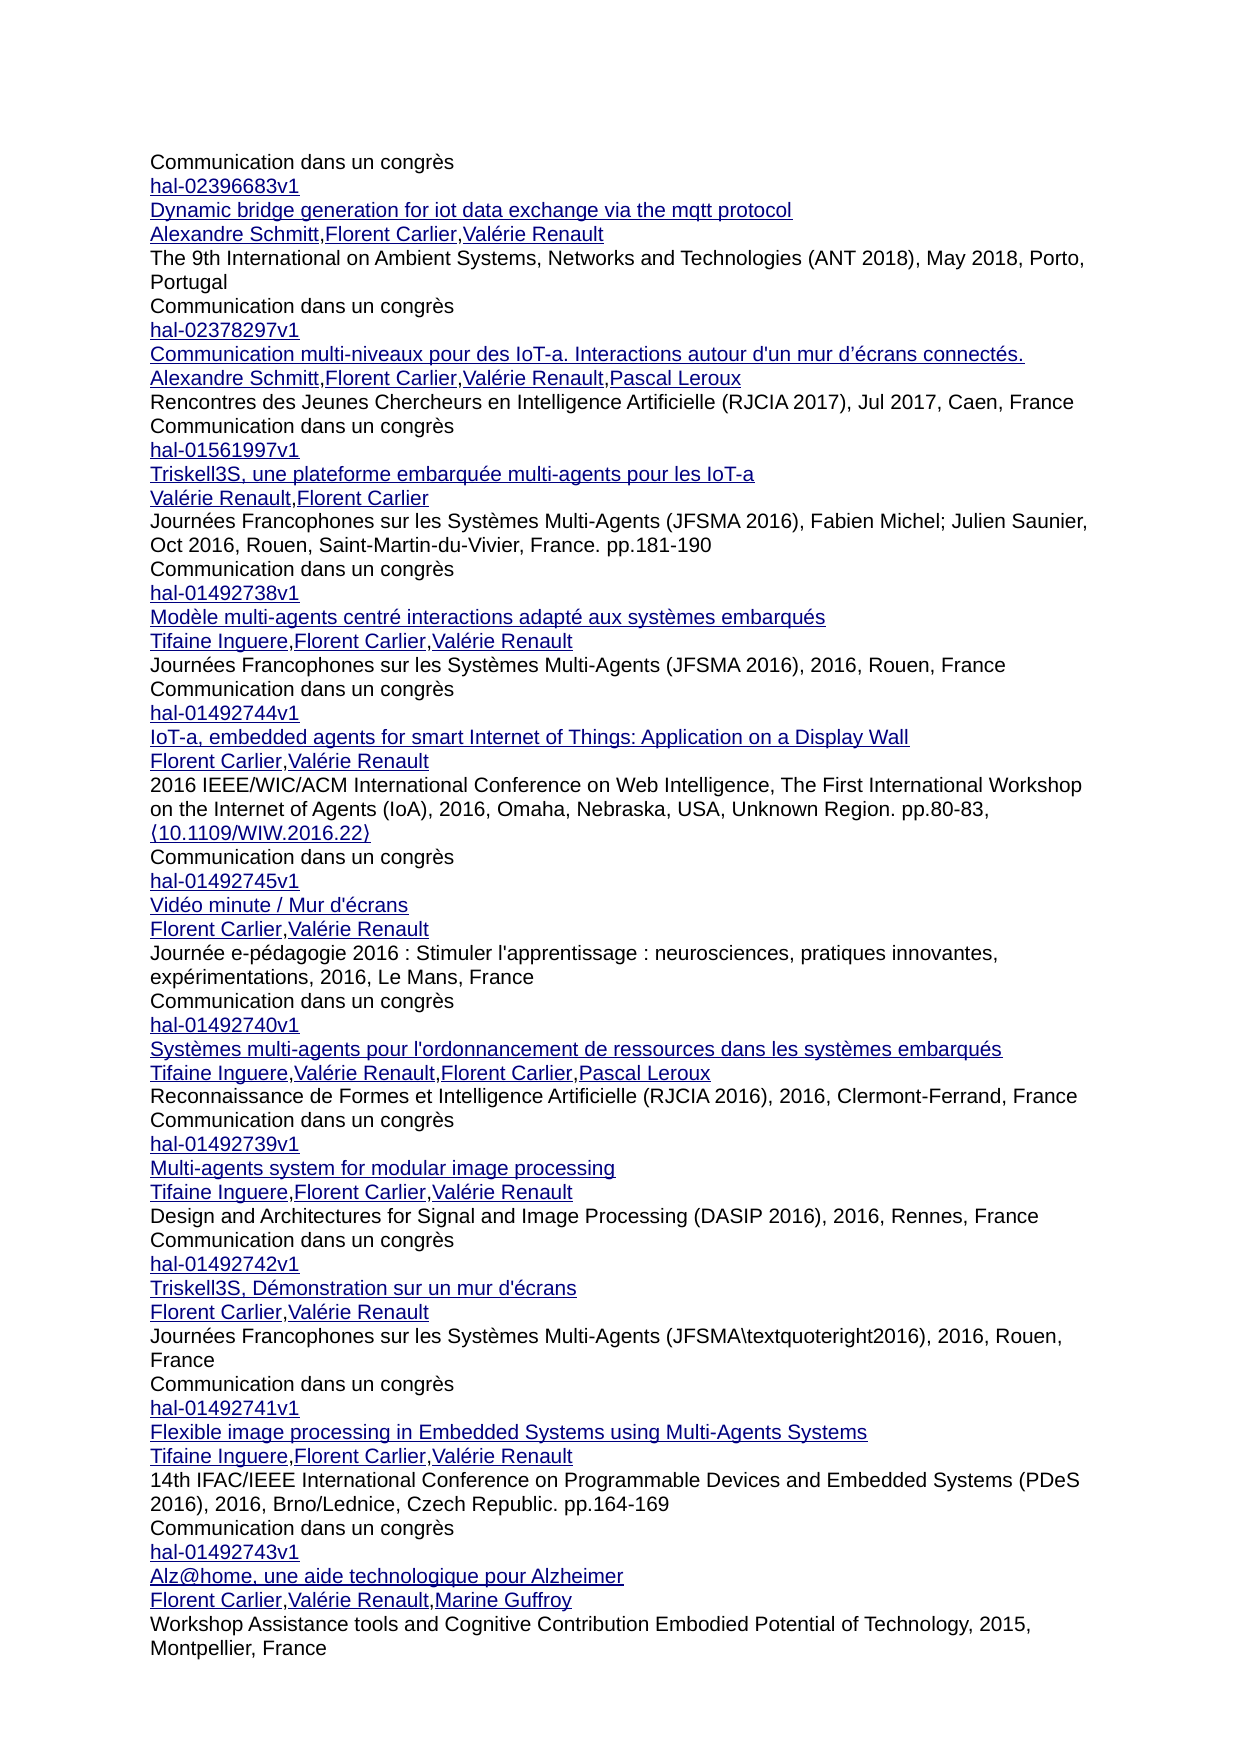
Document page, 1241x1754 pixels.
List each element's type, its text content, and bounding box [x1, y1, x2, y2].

table_cell Communication multi-niveaux pour des IoT-a. Interactions autour d'un mur d’écrans connectés. Alexandre Schmitt,Florent Carlier,Valérie Renault,Pascal Leroux Rencontres des Jeunes Chercheurs en Intelligence Artificielle (RJCIA 2017), Jul 2017, Caen, France Communication dans un congrès hal-01561997v1 [150, 342, 1090, 461]
table_cell Systèmes multi-agents pour l'ordonnancement de ressources dans les systèmes embarqués Tifaine Inguere,Valérie Renault,Florent Carlier,Pascal Leroux Reconnaissance de Formes et Intelligence Artificielle (RJCIA 2016), 2016, Clermont-Ferrand, France Communication dans un congrès hal-01492739v1 [150, 1036, 1090, 1156]
table_cell Dynamic bridge generation for iot data exchange via the mqtt protocol Alexandre Schmitt,Florent Carlier,Valérie Renault The 9th International on Ambient Systems, Networks and Technologies (ANT 2018), May 2018, Porto, Portugal Communication dans un congrès hal-02378297v1 [150, 198, 1090, 342]
table_cell Modèle multi-agents centré interactions adapté aux systèmes embarqués Tifaine Inguere,Florent Carlier,Valérie Renault Journées Francophones sur les Systèmes Multi-Agents (JFSMA 2016), 2016, Rouen, France Communication dans un congrès hal-01492744v1 [150, 605, 1090, 725]
table_cell Triskell3S, une plateforme embarquée multi-agents pour les IoT-a Valérie Renault,Florent Carlier Journées Francophones sur les Systèmes Multi-Agents (JFSMA 2016), Fabien Michel; Julien Saunier, Oct 2016, Rouen, Saint-Martin-du-Vivier, France. pp.181-190 Communication dans un congrès hal-01492738v1 [150, 461, 1090, 605]
table_cell IoT-a, embedded agents for smart Internet of Things: Application on a Display Wall Florent Carlier,Valérie Renault 2016 IEEE/WIC/ACM International Conference on Web Intelligence, The First International Workshop on the Internet of Agents (IoA), 2016, Omaha, Nebraska, USA, Unknown Region. pp.80-83, ⟨10.1109/WIW.2016.22⟩ Communication dans un congrès hal-01492745v1 [150, 725, 1090, 893]
table_cell Triskell3S, Démonstration sur un mur d'écrans Florent Carlier,Valérie Renault Journées Francophones sur les Systèmes Multi-Agents (JFSMA\textquoteright2016), 2016, Rouen, France Communication dans un congrès hal-01492741v1 [150, 1276, 1090, 1420]
table_cell Vidéo minute / Mur d'écrans Florent Carlier,Valérie Renault Journée e-pédagogie 2016 : Stimuler l'apprentissage : neurosciences, pratiques innovantes, expérimentations, 2016, Le Mans, France Communication dans un congrès hal-01492740v1 [150, 893, 1090, 1036]
table_cell Flexible image processing in Embedded Systems using Multi-Agents Systems Tifaine Inguere,Florent Carlier,Valérie Renault 14th IFAC/IEEE International Conference on Programmable Devices and Embedded Systems (PDeS 2016), 2016, Brno/Lednice, Czech Republic. pp.164-169 Communication dans un congrès hal-01492743v1 [150, 1420, 1090, 1563]
table_cell Communication dans un congrès hal-02396683v1 [150, 150, 1090, 198]
table_cell Alz@home, une aide technologique pour Alzheimer Florent Carlier,Valérie Renault,Marine Guffroy Workshop Assistance tools and Cognitive Contribution Embodied Potential of Technology, 2015, Montpellier, France [150, 1564, 1090, 1659]
table_cell Multi-agents system for modular image processing Tifaine Inguere,Florent Carlier,Valérie Renault Design and Architectures for Signal and Image Processing (DASIP 2016), 2016, Rennes, France Communication dans un congrès hal-01492742v1 [150, 1156, 1090, 1276]
